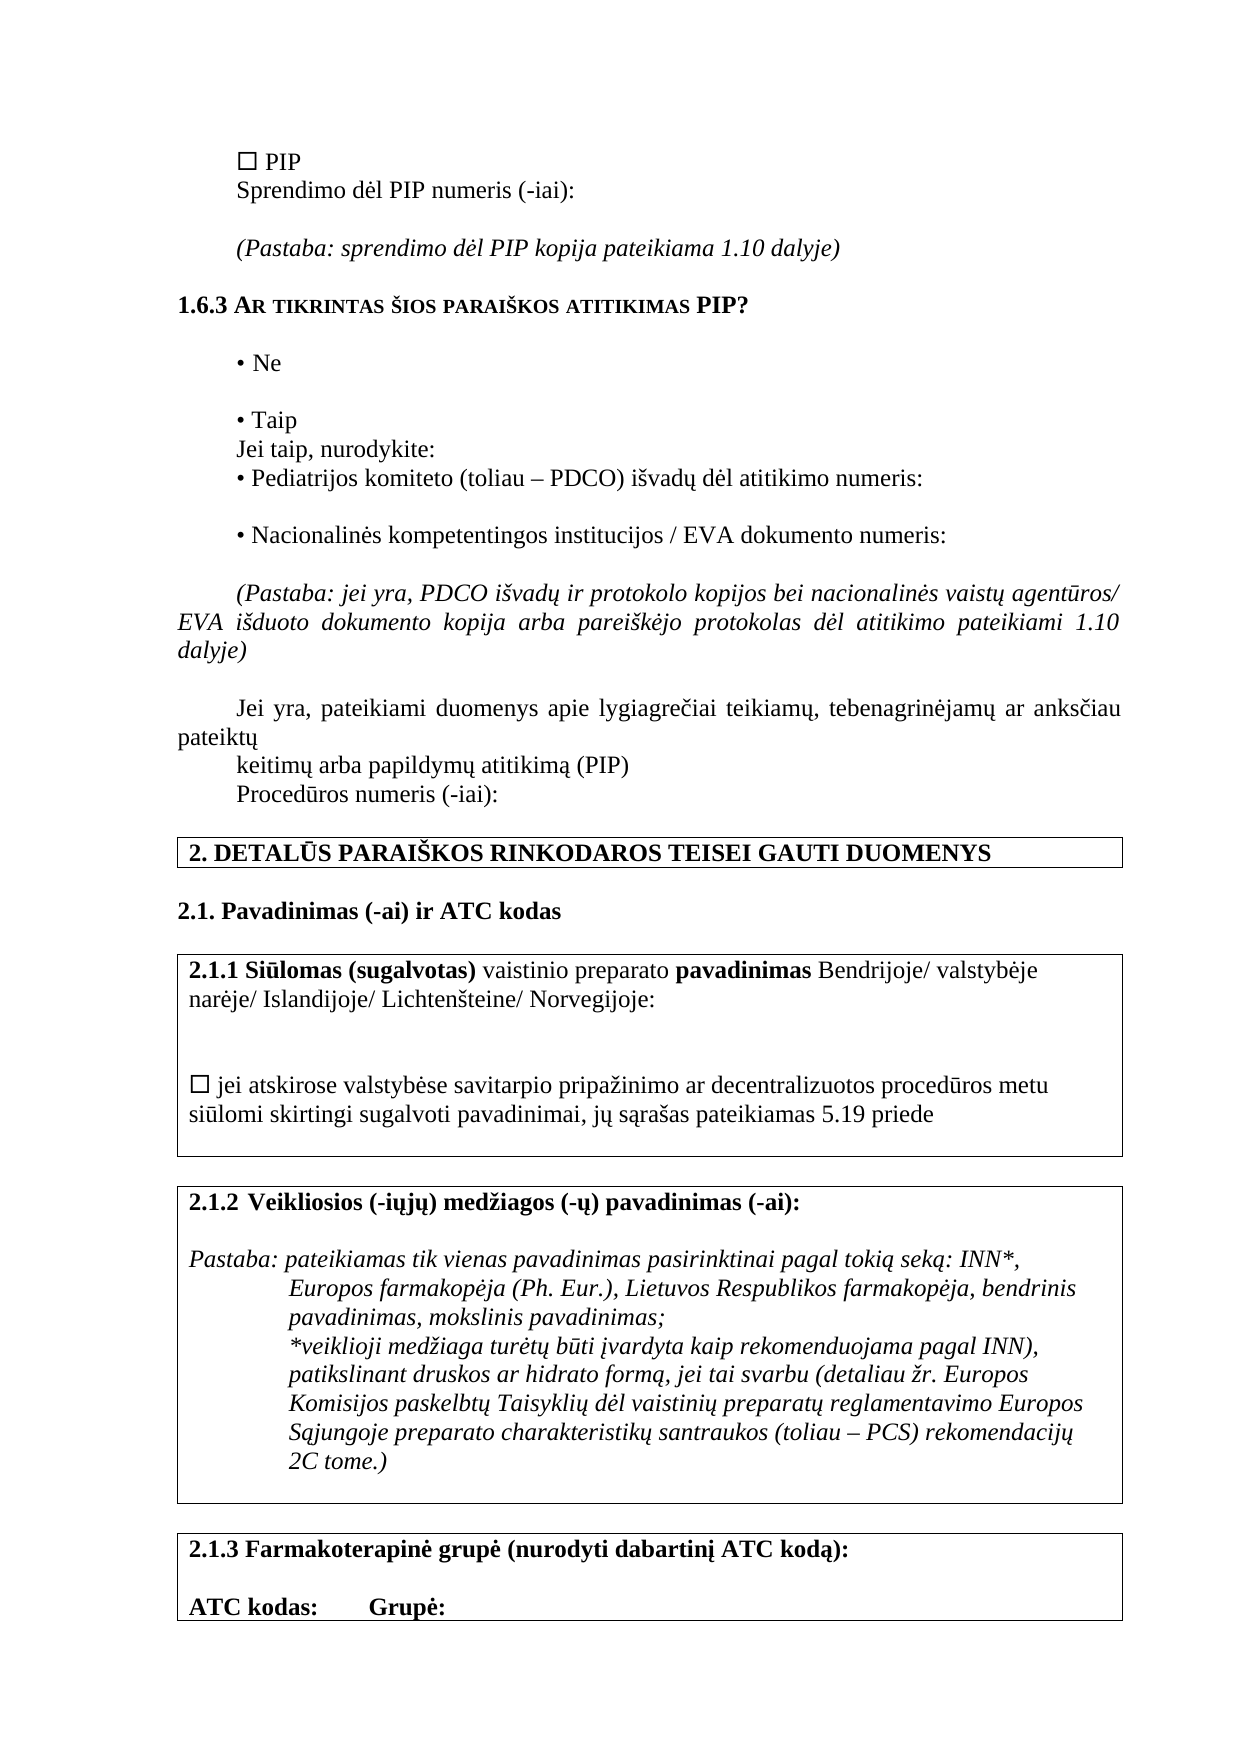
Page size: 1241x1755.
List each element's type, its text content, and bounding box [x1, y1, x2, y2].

text 1.6.3 Ar tikrintas šios paraiškos atitikimas PIP? [177, 291, 1122, 319]
text [] PIP [177, 147, 1122, 176]
text Jei taip, nurodykite: [177, 434, 1122, 463]
text keitimų arba papildymų atitikimą (PIP) [177, 751, 1122, 779]
text (Pastaba: jei yra, PDCO išvadų ir protokolo kopijos bei nacionalinės vaistų agentūros/ EVA išduoto dokumento kopija arba pareiškėjo protokolas dėl atitikimo pateikiami 1.10 dalyje) [177, 578, 1122, 664]
text 2.1. Pavadinimas (-ai) ir ATC kodas [177, 896, 1122, 925]
text • Pediatrijos komiteto (toliau – PDCO) išvadų dėl atitikimo numeris: [177, 463, 1122, 492]
table_header 2.1.3 Farmakoterapinė grupė (nurodyti dabartinį ATC kodą): ATC kodas: Grupė: Jei ATC kodas nesuteiktas, nurodoma, ar paraiška ATC kodui suteikti buvo pateikta: [] [178, 1534, 1122, 1620]
text • Taip [177, 406, 1122, 434]
table_header 2.1.1 Siūlomas (sugalvotas) vaistinio preparato pavadinimas Bendrijoje/ valstybėje narėje/ Islandijoje/ Lichtenšteine/ Norvegijoje: [] jei atskirose valstybėse savitarpio pripažinimo ar decentralizuotos procedūros metu siūlomi skirtingi sugalvoti pavadinimai, jų sąrašas pateikiamas 5.19 priede [178, 955, 1122, 1156]
table_header 2.1.2 Veikliosios (-iųjų) medžiagos (-ų) pavadinimas (-ai): Pastaba: pateikiamas tik vienas pavadinimas pasirinktinai pagal tokią seką: INN*, Europos farmakopėja (Ph. Eur.), Lietuvos Respublikos farmakopėja, bendrinis pavadinimas, mokslinis pavadinimas; *veiklioji medžiaga turėtų būti įvardyta kaip rekomenduojama pagal INN), patikslinant druskos ar hidrato formą, jei tai svarbu (detaliau žr. Europos Komisijos paskelbtų Taisyklių dėl vaistinių preparatų reglamentavimo Europos Sąjungoje preparato charakteristikų santraukos (toliau – PCS) rekomendacijų 2C tome.) [178, 1187, 1122, 1503]
text • Nacionalinės kompetentingos institucijos / EVA dokumento numeris: [177, 521, 1122, 549]
text (Pastaba: sprendimo dėl PIP kopija pateikiama 1.10 dalyje) [177, 233, 1122, 262]
text • Ne [177, 348, 1122, 377]
text Sprendimo dėl PIP numeris (-iai): [177, 176, 1122, 204]
text Procedūros numeris (-iai): [177, 779, 1122, 808]
text Jei yra, pateikiami duomenys apie lygiagrečiai teikiamų, tebenagrinėjamų ar anksčiau pateiktų [177, 693, 1122, 751]
table_header 2. Detalūs Paraiškos Rinkodaros Teisei Gauti Duomenys [178, 838, 1122, 867]
